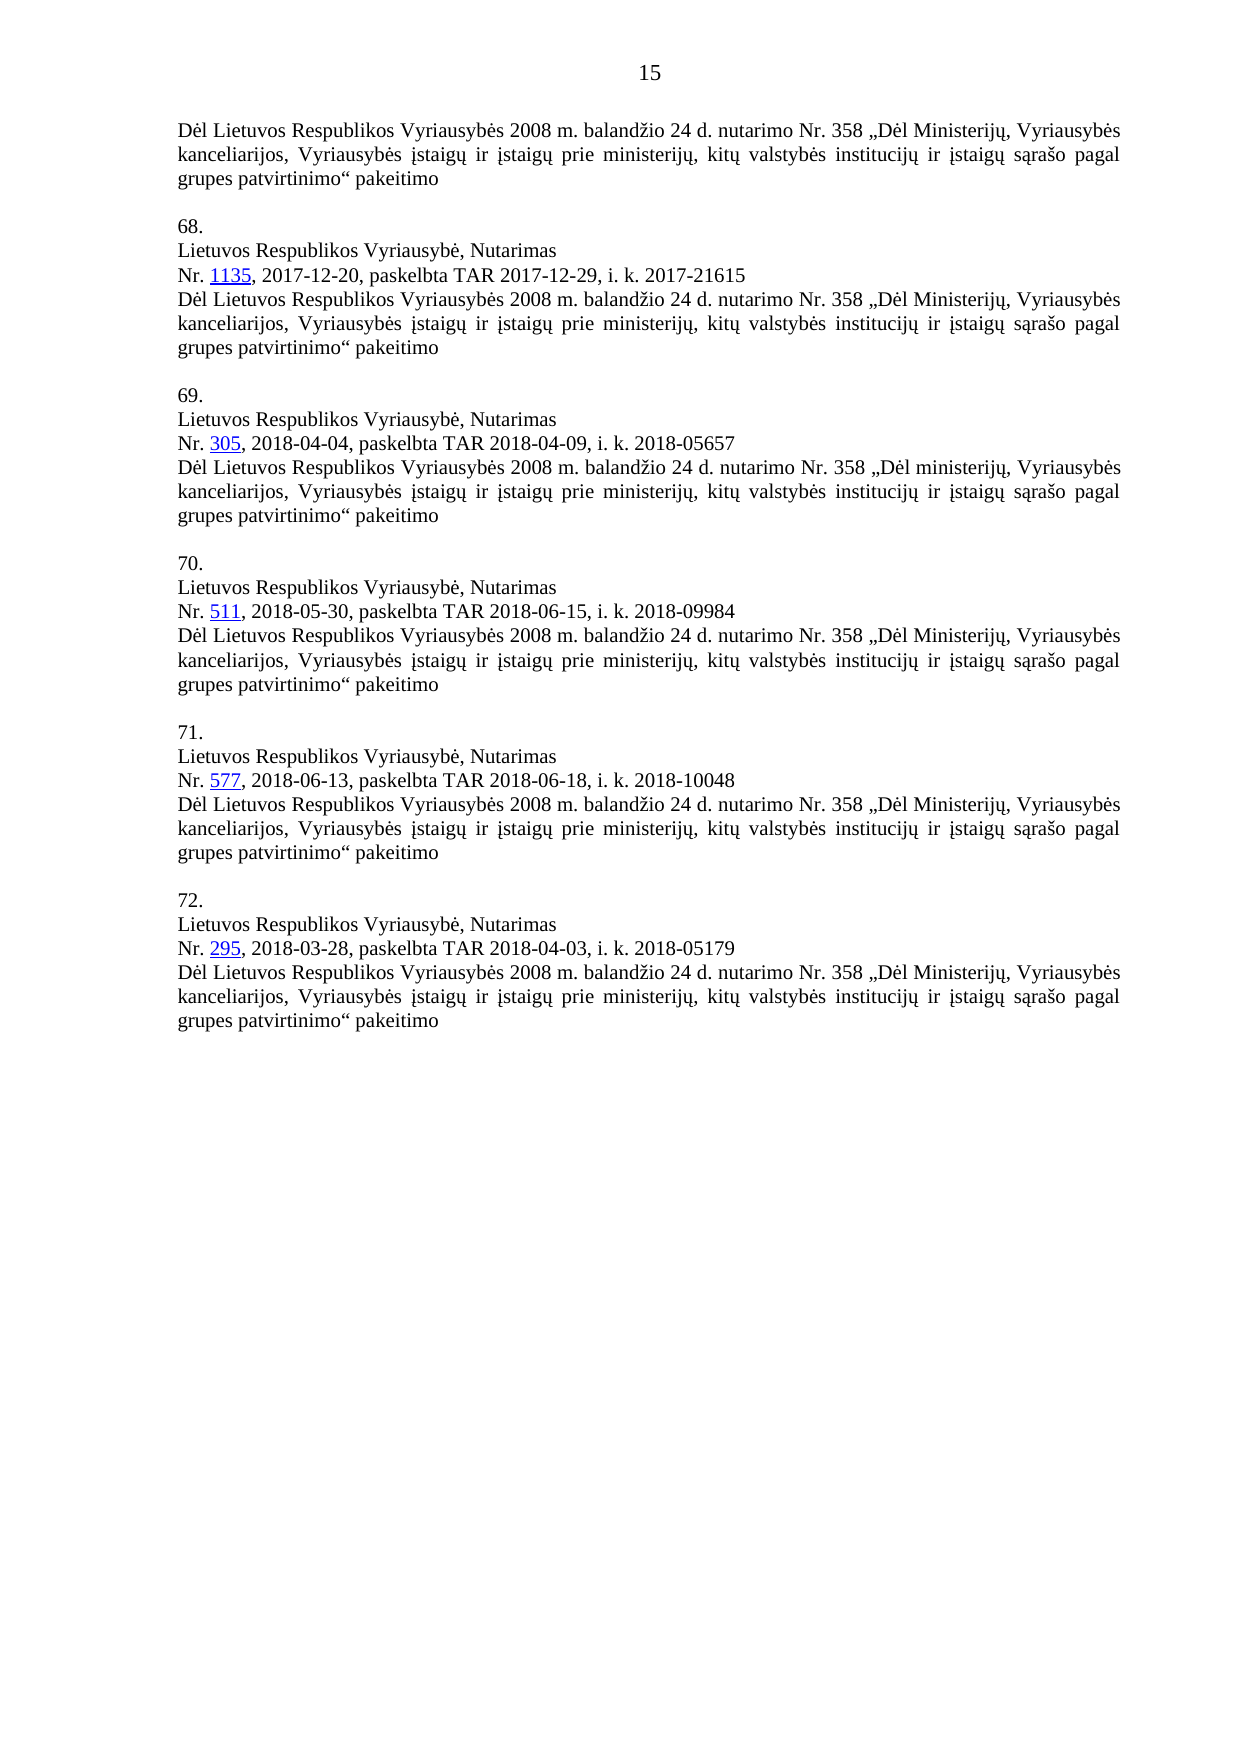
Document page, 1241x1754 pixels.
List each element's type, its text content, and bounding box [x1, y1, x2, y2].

text Lietuvos Respublikos Vyriausybė, Nutarimas [177, 407, 1122, 431]
text Lietuvos Respublikos Vyriausybė, Nutarimas [177, 744, 1122, 768]
text Dėl Lietuvos Respublikos Vyriausybės 2008 m. balandžio 24 d. nutarimo Nr. 358 „Dėl Ministerijų, Vyriausybės kanceliarijos, Vyriausybės įstaigų ir įstaigų prie ministerijų, kitų valstybės institucijų ir įstaigų sąrašo pagal grupes patvirtinimo“ pakeitimo [177, 960, 1122, 1032]
text Nr. 305, 2018-04-04, paskelbta TAR 2018-04-09, i. k. 2018-05657 [177, 431, 1122, 455]
text Nr. 295, 2018-03-28, paskelbta TAR 2018-04-03, i. k. 2018-05179 [177, 936, 1122, 960]
text Lietuvos Respublikos Vyriausybė, Nutarimas [177, 238, 1122, 262]
text 72. [177, 888, 1122, 912]
text 68. [177, 214, 1122, 238]
text Dėl Lietuvos Respublikos Vyriausybės 2008 m. balandžio 24 d. nutarimo Nr. 358 „Dėl Ministerijų, Vyriausybės kanceliarijos, Vyriausybės įstaigų ir įstaigų prie ministerijų, kitų valstybės institucijų ir įstaigų sąrašo pagal grupes patvirtinimo“ pakeitimo [177, 792, 1122, 864]
text Nr. 577, 2018-06-13, paskelbta TAR 2018-06-18, i. k. 2018-10048 [177, 768, 1122, 792]
text 70. [177, 551, 1122, 575]
text Dėl Lietuvos Respublikos Vyriausybės 2008 m. balandžio 24 d. nutarimo Nr. 358 „Dėl ministerijų, Vyriausybės kanceliarijos, Vyriausybės įstaigų ir įstaigų prie ministerijų, kitų valstybės institucijų ir įstaigų sąrašo pagal grupes patvirtinimo“ pakeitimo [177, 455, 1122, 527]
text 69. [177, 383, 1122, 407]
text Lietuvos Respublikos Vyriausybė, Nutarimas [177, 575, 1122, 599]
text 71. [177, 720, 1122, 744]
text Dėl Lietuvos Respublikos Vyriausybės 2008 m. balandžio 24 d. nutarimo Nr. 358 „Dėl Ministerijų, Vyriausybės kanceliarijos, Vyriausybės įstaigų ir įstaigų prie ministerijų, kitų valstybės institucijų ir įstaigų sąrašo pagal grupes patvirtinimo“ pakeitimo [177, 118, 1122, 190]
text Nr. 1135, 2017-12-20, paskelbta TAR 2017-12-29, i. k. 2017-21615 [177, 262, 1122, 287]
text Lietuvos Respublikos Vyriausybė, Nutarimas [177, 912, 1122, 936]
text Nr. 511, 2018-05-30, paskelbta TAR 2018-06-15, i. k. 2018-09984 [177, 599, 1122, 623]
text Dėl Lietuvos Respublikos Vyriausybės 2008 m. balandžio 24 d. nutarimo Nr. 358 „Dėl Ministerijų, Vyriausybės kanceliarijos, Vyriausybės įstaigų ir įstaigų prie ministerijų, kitų valstybės institucijų ir įstaigų sąrašo pagal grupes patvirtinimo“ pakeitimo [177, 623, 1122, 696]
text Dėl Lietuvos Respublikos Vyriausybės 2008 m. balandžio 24 d. nutarimo Nr. 358 „Dėl Ministerijų, Vyriausybės kanceliarijos, Vyriausybės įstaigų ir įstaigų prie ministerijų, kitų valstybės institucijų ir įstaigų sąrašo pagal grupes patvirtinimo“ pakeitimo [177, 287, 1122, 359]
